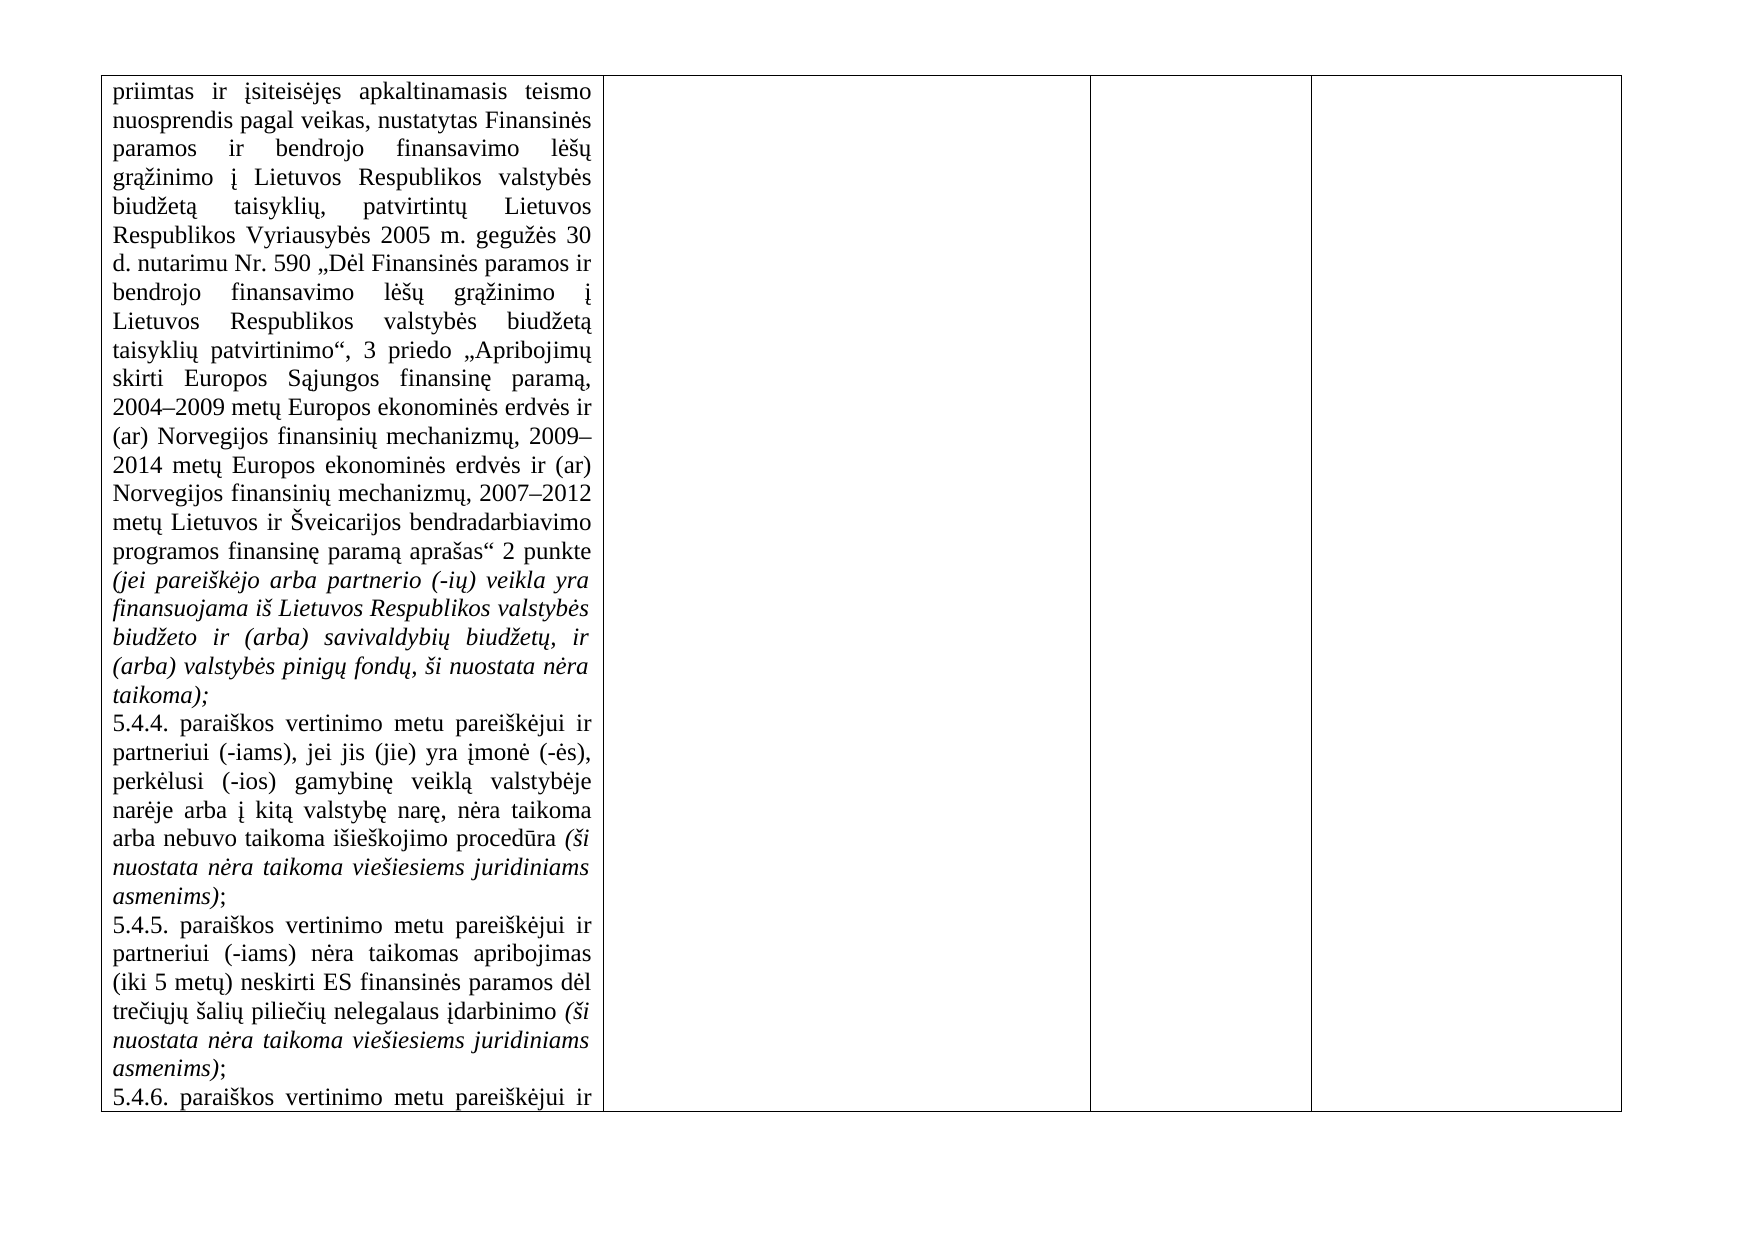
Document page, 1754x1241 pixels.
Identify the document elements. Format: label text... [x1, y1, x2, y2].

table_cell [1091, 76, 1311, 1111]
table_cell priimtas ir įsiteisėjęs apkaltinamasis teismo nuosprendis pagal veikas, nustatytas Finansinės paramos ir bendrojo finansavimo lėšų grąžinimo į Lietuvos Respublikos valstybės biudžetą taisyklių, patvirtintų Lietuvos Respublikos Vyriausybės 2005 m. gegužės 30 d. nutarimu Nr. 590 „Dėl Finansinės paramos ir bendrojo finansavimo lėšų grąžinimo į Lietuvos Respublikos valstybės biudžetą taisyklių patvirtinimo“, 3 priedo „Apribojimų skirti Europos Sąjungos finansinę paramą, 2004–2009 metų Europos ekonominės erdvės ir (ar) Norvegijos finansinių mechanizmų, 2009–2014 metų Europos ekonominės erdvės ir (ar) Norvegijos finansinių mechanizmų, 2007–2012 metų Lietuvos ir Šveicarijos bendradarbiavimo programos finansinę paramą aprašas“ 2 punkte (jei pareiškėjo arba partnerio (-ių) veikla yra finansuojama iš Lietuvos Respublikos valstybės biudžeto ir (arba) savivaldybių biudžetų, ir (arba) valstybės pinigų fondų, ši nuostata nėra taikoma); 5.4.4. paraiškos vertinimo metu pareiškėjui ir partneriui (-iams), jei jis (jie) yra įmonė (-ės), perkėlusi (-ios) gamybinę veiklą valstybėje narėje arba į kitą valstybę narę, nėra taikoma arba nebuvo taikoma išieškojimo procedūra (ši nuostata nėra taikoma viešiesiems juridiniams asmenims); 5.4.5. paraiškos vertinimo metu pareiškėjui ir partneriui (-iams) nėra taikomas apribojimas (iki 5 metų) neskirti ES finansinės paramos dėl trečiųjų šalių piliečių nelegalaus įdarbinimo (ši nuostata nėra taikoma viešiesiems juridiniams asmenims); 5.4.6. paraiškos vertinimo metu pareiškėjui ir [102, 76, 603, 1111]
table_cell [1312, 76, 1621, 1111]
table_cell [604, 76, 1090, 1111]
